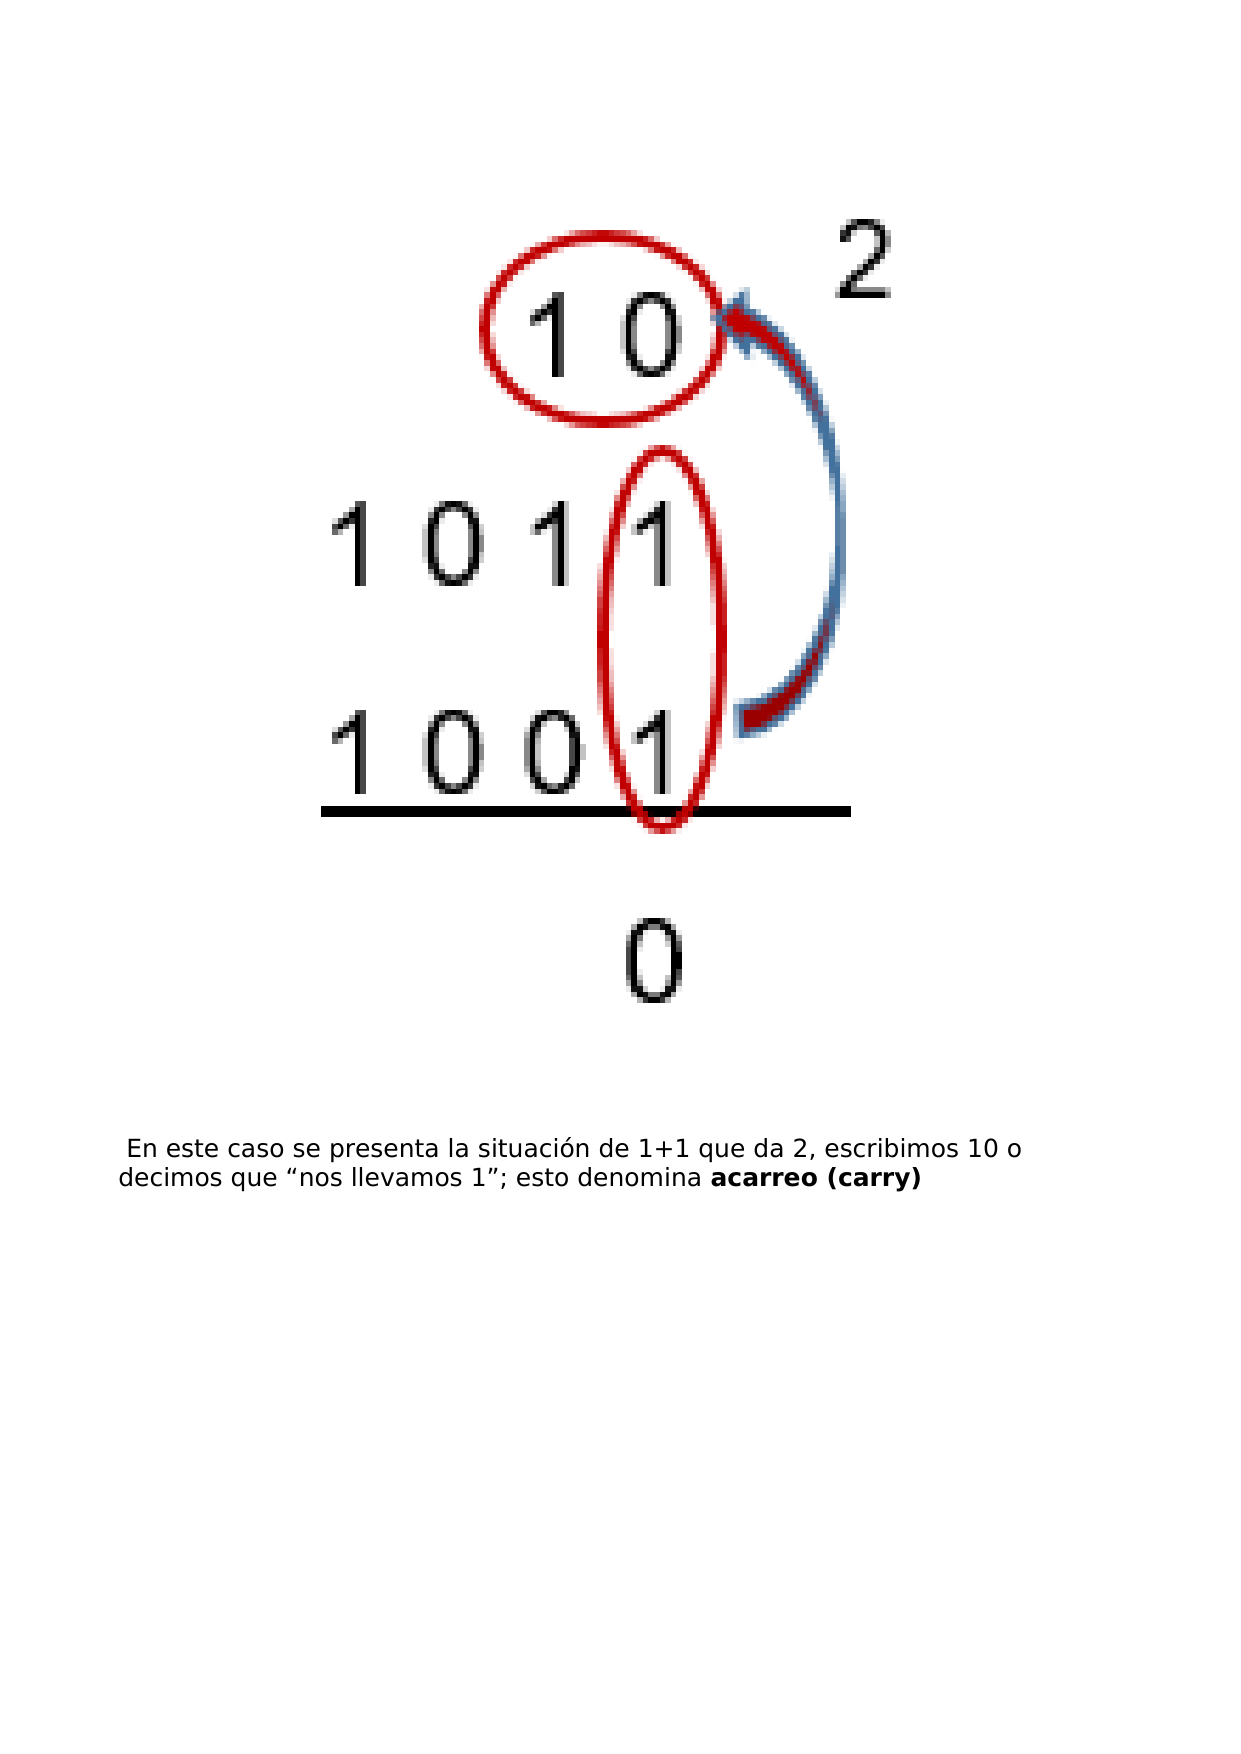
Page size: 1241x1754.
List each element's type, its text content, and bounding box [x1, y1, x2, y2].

text En este caso se presenta la situación de 1+1 que da 2, escribimos 10 o decimos que “nos llevamos 1”; esto denomina acarreo (carry) [118, 1105, 1122, 1192]
picture [118, 118, 1123, 1105]
